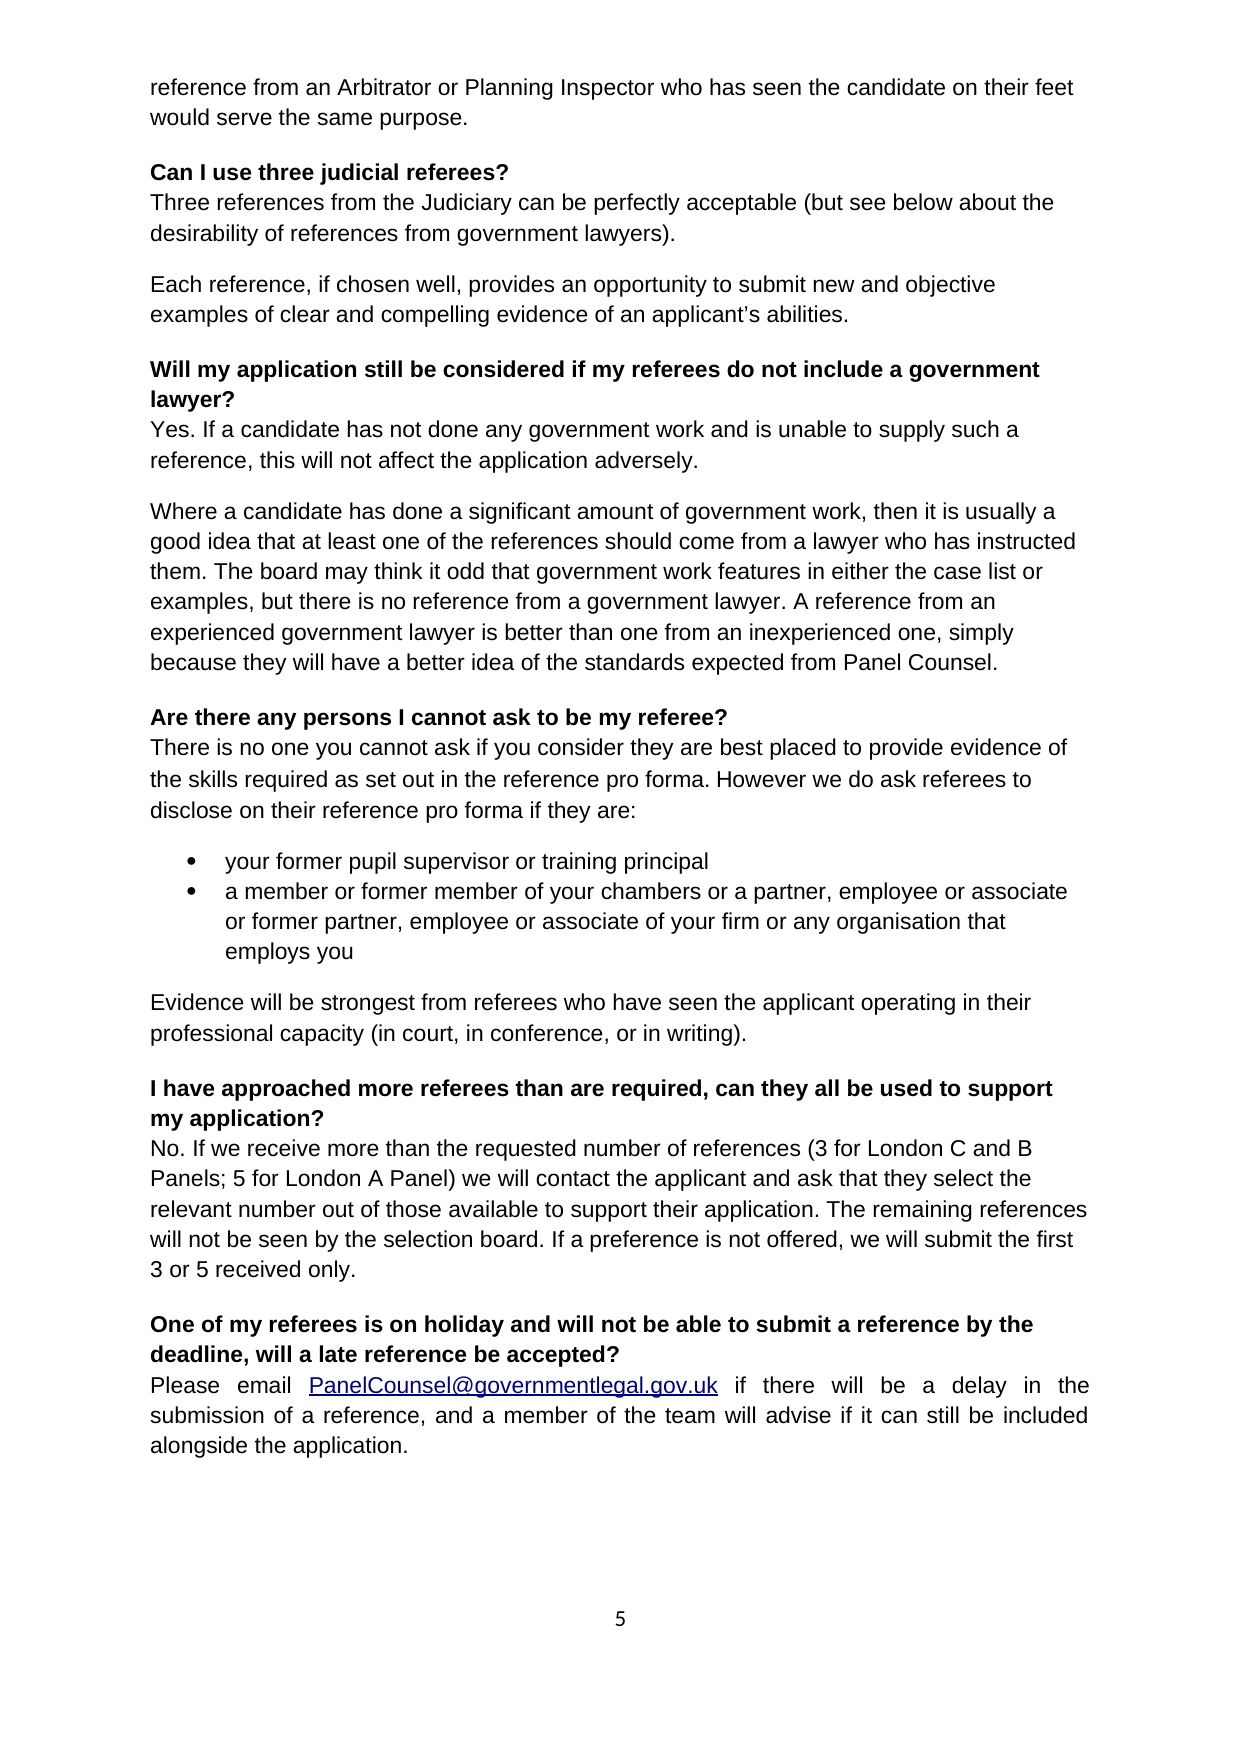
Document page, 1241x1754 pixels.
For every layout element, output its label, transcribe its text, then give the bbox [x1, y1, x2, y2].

subtitle I have approached more referees than are required, can they all be used to support my application? [150, 1075, 1090, 1131]
text Where a candidate has done a significant amount of government work, then it is usually a good idea that at least one of the references should come from a lawyer who has instructed them. The board may think it odd that government work features in either the case list or examples, but there is no reference from a government lawyer. A reference from an experienced government lawyer is better than one from an inexperienced one, simply because they will have a better idea of the standards expected from Panel Counsel. [150, 498, 1090, 675]
list a member or former member of your chambers or a partner, employee or associate or former partner, employee or associate of your firm or any organisation that employs you [187, 878, 1090, 964]
text There is no one you cannot ask if you consider they are best placed to provide evidence of the skills required as set out in the reference pro forma. However we do ask referees to disclose on their reference pro forma if they are: [150, 734, 1090, 823]
list your former pupil supervisor or training principal [187, 848, 1090, 874]
text Yes. If a candidate has not done any government work and is unable to supply such a reference, this will not affect the application adversely. [150, 416, 1090, 473]
text Please email PanelCounsel@governmentlegal.gov.uk if there will be a delay in the submission of a reference, and a member of the team will advise if it can still be included alongside the application. [150, 1372, 1090, 1458]
subtitle Can I use three judicial referees? [150, 159, 1090, 186]
subtitle Will my application still be considered if my referees do not include a government lawyer? [150, 356, 1090, 413]
subtitle Are there any persons I cannot ask to be my referee? [150, 704, 1090, 730]
text Three references from the Judiciary can be perfectly acceptable (but see below about the desirability of references from government lawyers). [150, 189, 1090, 246]
text Each reference, if chosen well, provides an opportunity to submit new and objective examples of clear and compelling evidence of an applicant’s abilities. [150, 271, 1090, 327]
text reference from an Arbitrator or Planning Inspector who has seen the candidate on their feet would serve the same purpose. [150, 74, 1090, 130]
subtitle One of my referees is on holiday and will not be able to submit a reference by the deadline, will a late reference be accepted? [150, 1311, 1090, 1368]
text Evidence will be strongest from referees who have seen the applicant operating in their professional capacity (in court, in conference, or in writing). [150, 989, 1090, 1046]
text No. If we receive more than the requested number of references (3 for London C and B Panels; 5 for London A Panel) we will contact the applicant and ask that they select the relevant number out of those available to support their application. The remaining references will not be seen by the selection board. If a preference is not offered, we will submit the first 3 or 5 received only. [150, 1135, 1090, 1282]
